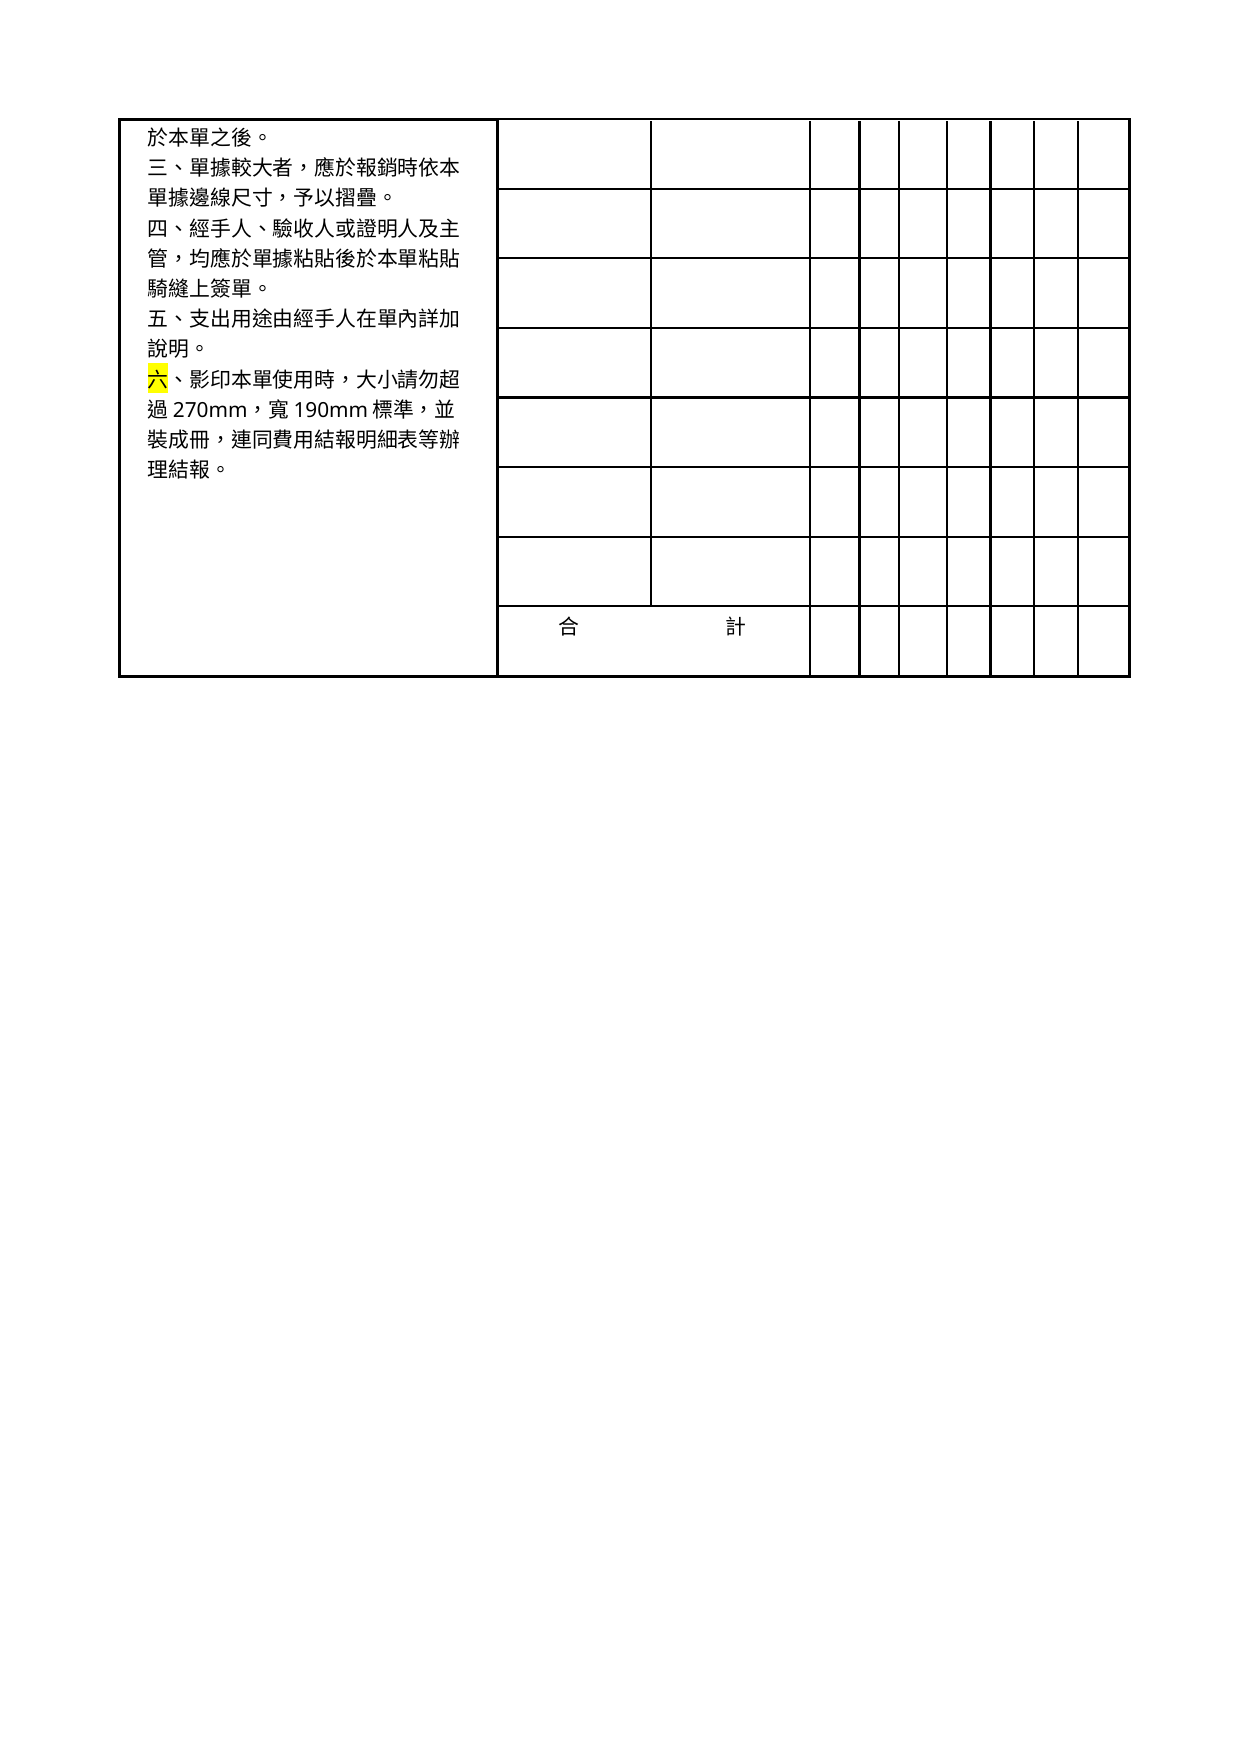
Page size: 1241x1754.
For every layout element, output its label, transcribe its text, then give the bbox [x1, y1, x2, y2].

table_cell [948, 538, 989, 605]
table_cell [811, 259, 858, 327]
table_cell [947, 120, 990, 188]
table_cell [861, 259, 898, 327]
table_cell [860, 120, 899, 188]
table_cell [1035, 259, 1077, 327]
table_cell [498, 678, 640, 684]
table_cell [860, 678, 899, 684]
table_cell [1035, 468, 1077, 536]
table_cell [1035, 190, 1077, 257]
table_cell [861, 468, 898, 536]
table_cell [861, 329, 898, 396]
table_cell [861, 538, 898, 605]
table_cell [499, 399, 650, 466]
table_cell [899, 120, 947, 188]
table_cell [947, 678, 990, 684]
table_cell [811, 607, 858, 675]
table_cell [1035, 607, 1077, 675]
table_cell [948, 399, 989, 466]
table_cell [899, 678, 947, 684]
table_cell [992, 538, 1033, 605]
table_cell [499, 120, 651, 188]
table_cell [992, 259, 1033, 327]
table_cell [1079, 538, 1128, 605]
table_cell [1035, 538, 1077, 605]
table_cell [900, 538, 946, 605]
table_cell [900, 399, 946, 466]
table_cell [120, 678, 292, 684]
table_cell [651, 678, 810, 684]
table_cell [1079, 259, 1128, 327]
table_cell [811, 190, 858, 257]
table_cell [948, 329, 989, 396]
table_cell [811, 468, 858, 536]
table_cell [1079, 399, 1128, 466]
table_cell [651, 120, 810, 188]
table_cell [811, 329, 858, 396]
table_cell [652, 190, 809, 257]
table_cell [1034, 120, 1078, 188]
table_cell [811, 399, 858, 466]
table_cell [652, 538, 809, 605]
table_cell [1034, 678, 1078, 684]
table_cell [499, 259, 650, 327]
table_cell [810, 120, 859, 188]
table_cell [990, 120, 1034, 188]
table_cell [652, 259, 809, 327]
table_cell [474, 678, 498, 684]
table_cell [499, 538, 650, 605]
table_cell [948, 259, 989, 327]
table_cell [1079, 468, 1128, 536]
table_cell [992, 190, 1033, 257]
table_cell [1079, 329, 1128, 396]
table_cell [948, 607, 989, 675]
table_cell [499, 468, 650, 536]
table_cell [652, 329, 809, 396]
table_cell [948, 190, 989, 257]
table_cell [1079, 607, 1128, 675]
table_cell [652, 468, 809, 536]
table_cell [1079, 190, 1128, 257]
table_cell [992, 399, 1033, 466]
table_cell [499, 329, 650, 396]
table_cell [990, 678, 1034, 684]
table_cell [992, 607, 1033, 675]
table_cell [811, 538, 858, 605]
table_cell [900, 607, 946, 675]
table_cell [1078, 678, 1129, 684]
table_cell [861, 399, 898, 466]
table_cell [810, 678, 859, 684]
table_cell [992, 329, 1033, 396]
table_cell [900, 329, 946, 396]
table_cell [1078, 120, 1128, 188]
table_cell [861, 190, 898, 257]
table_cell [992, 468, 1033, 536]
table_cell [652, 399, 809, 466]
table_cell 合 計 [499, 607, 809, 675]
table_cell [1035, 329, 1077, 396]
table_cell [499, 190, 650, 257]
table_cell [900, 259, 946, 327]
table_cell [948, 468, 989, 536]
table_cell [900, 468, 946, 536]
table_cell [900, 190, 946, 257]
table_cell [1035, 399, 1077, 466]
table_cell [640, 678, 651, 684]
table_cell [861, 607, 898, 675]
table_cell [292, 678, 474, 684]
